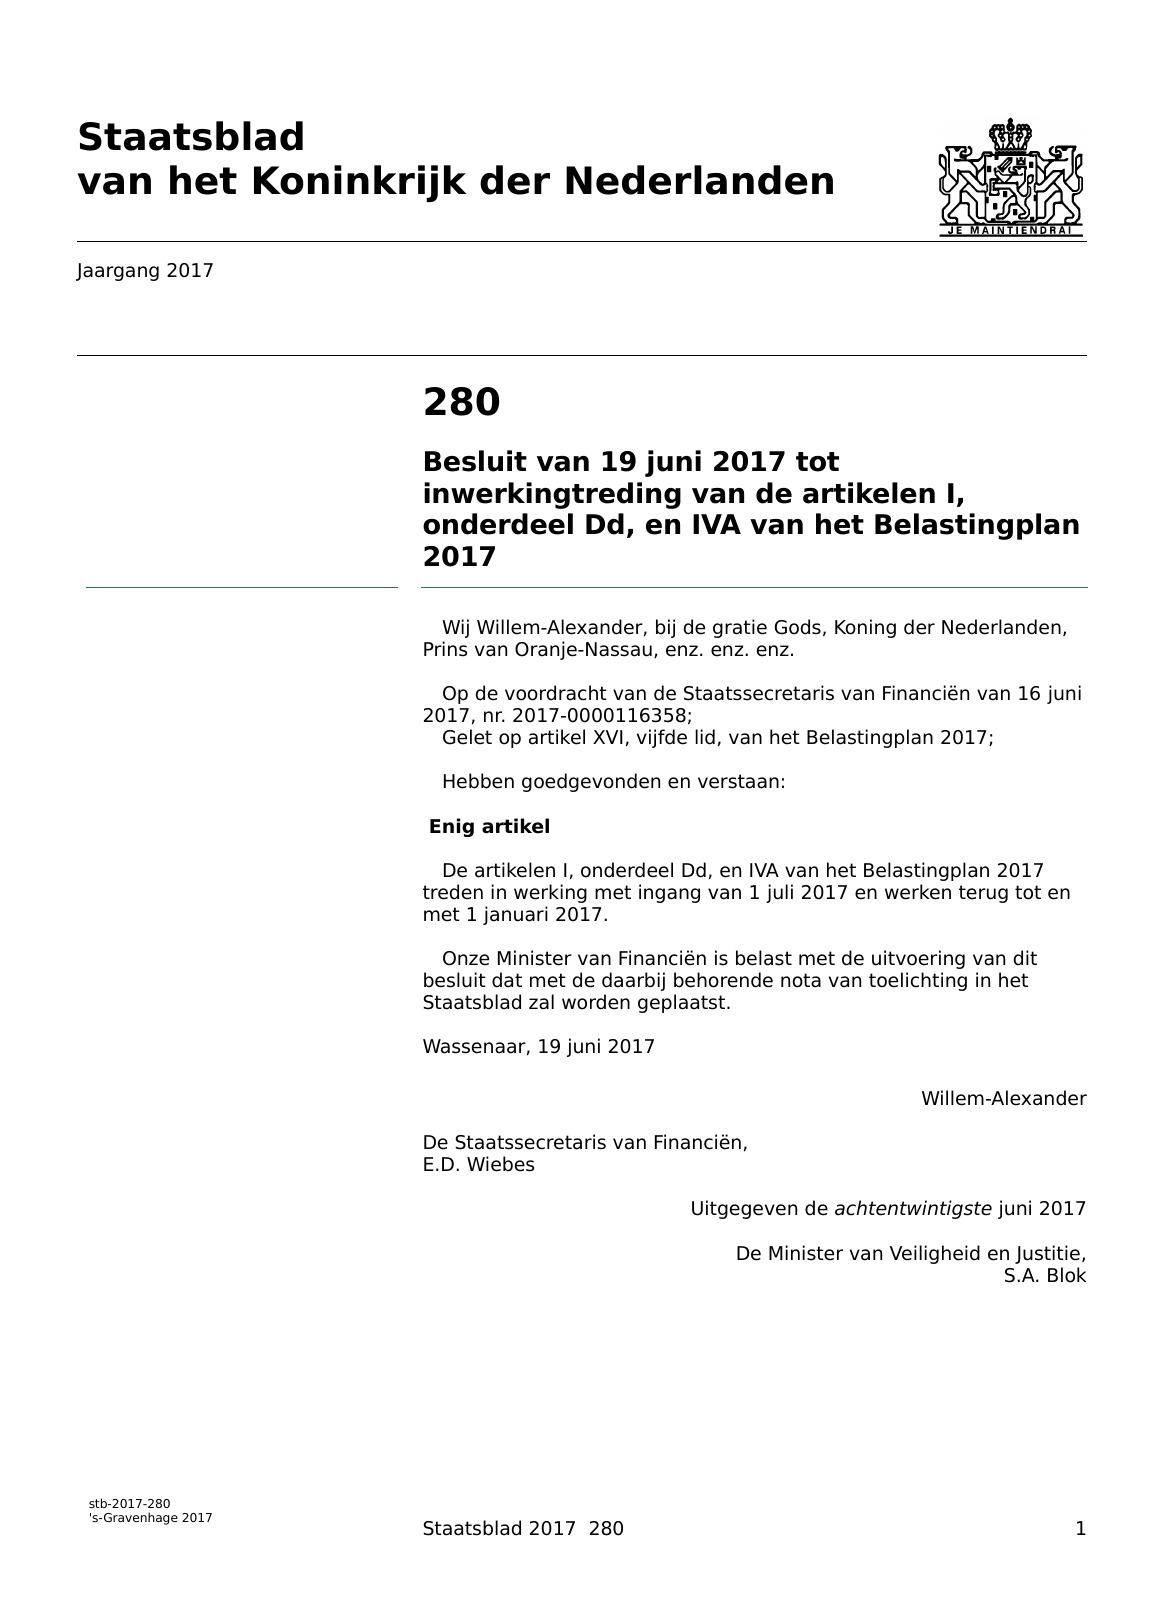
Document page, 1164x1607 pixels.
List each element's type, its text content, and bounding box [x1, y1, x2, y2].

picture [936, 115, 1087, 240]
text De artikelen I, onderdeel Dd, en IVA van het Belastingplan 2017 treden in werking met ingang van 1 juli 2017 en werken terug tot en met 1 januari 2017. [422, 860, 1087, 926]
table_header Staatsblad van het Koninkrijk der Nederlanden [77, 100, 886, 241]
table_header [886, 100, 1087, 241]
table_cell Jaargang 2017 [77, 242, 1087, 355]
text Wij Willem-Alexander, bij de gratie Gods, Koning der Nederlanden, Prins van Oranje-Nassau, enz. enz. enz. [422, 617, 1087, 661]
text Uitgegeven de achtentwintigste juni 2017 [422, 1198, 1087, 1220]
text Besluit van 19 juni 2017 tot inwerkingtreding van de artikelen I, onderdeel Dd, en IVA van het Belastingplan 2017 [422, 447, 1087, 573]
subtitle 280 [422, 381, 1087, 424]
text Gelet op artikel XVI, vijfde lid, van het Belastingplan 2017; [422, 727, 1087, 749]
text De Staatssecretaris van Financiën, E.D. Wiebes [422, 1132, 1087, 1176]
text stb-2017-280 [88, 1497, 323, 1511]
text Hebben goedgevonden en verstaan: [422, 771, 1087, 793]
subtitle Enig artikel [422, 816, 1087, 838]
text Onze Minister van Financiën is belast met de uitvoering van dit besluit dat met de daarbij behorende nota van toelichting in het Staatsblad zal worden geplaatst. [422, 948, 1087, 1014]
text Op de voordracht van de Staatssecretaris van Financiën van 16 juni 2017, nr. 2017-0000116358; [422, 683, 1087, 727]
text Willem-Alexander [422, 1088, 1087, 1110]
text De Minister van Veiligheid en Justitie, S.A. Blok [422, 1242, 1087, 1286]
text 's-Gravenhage 2017 [88, 1511, 323, 1525]
text Wassenaar, 19 juni 2017 [422, 1036, 1087, 1058]
